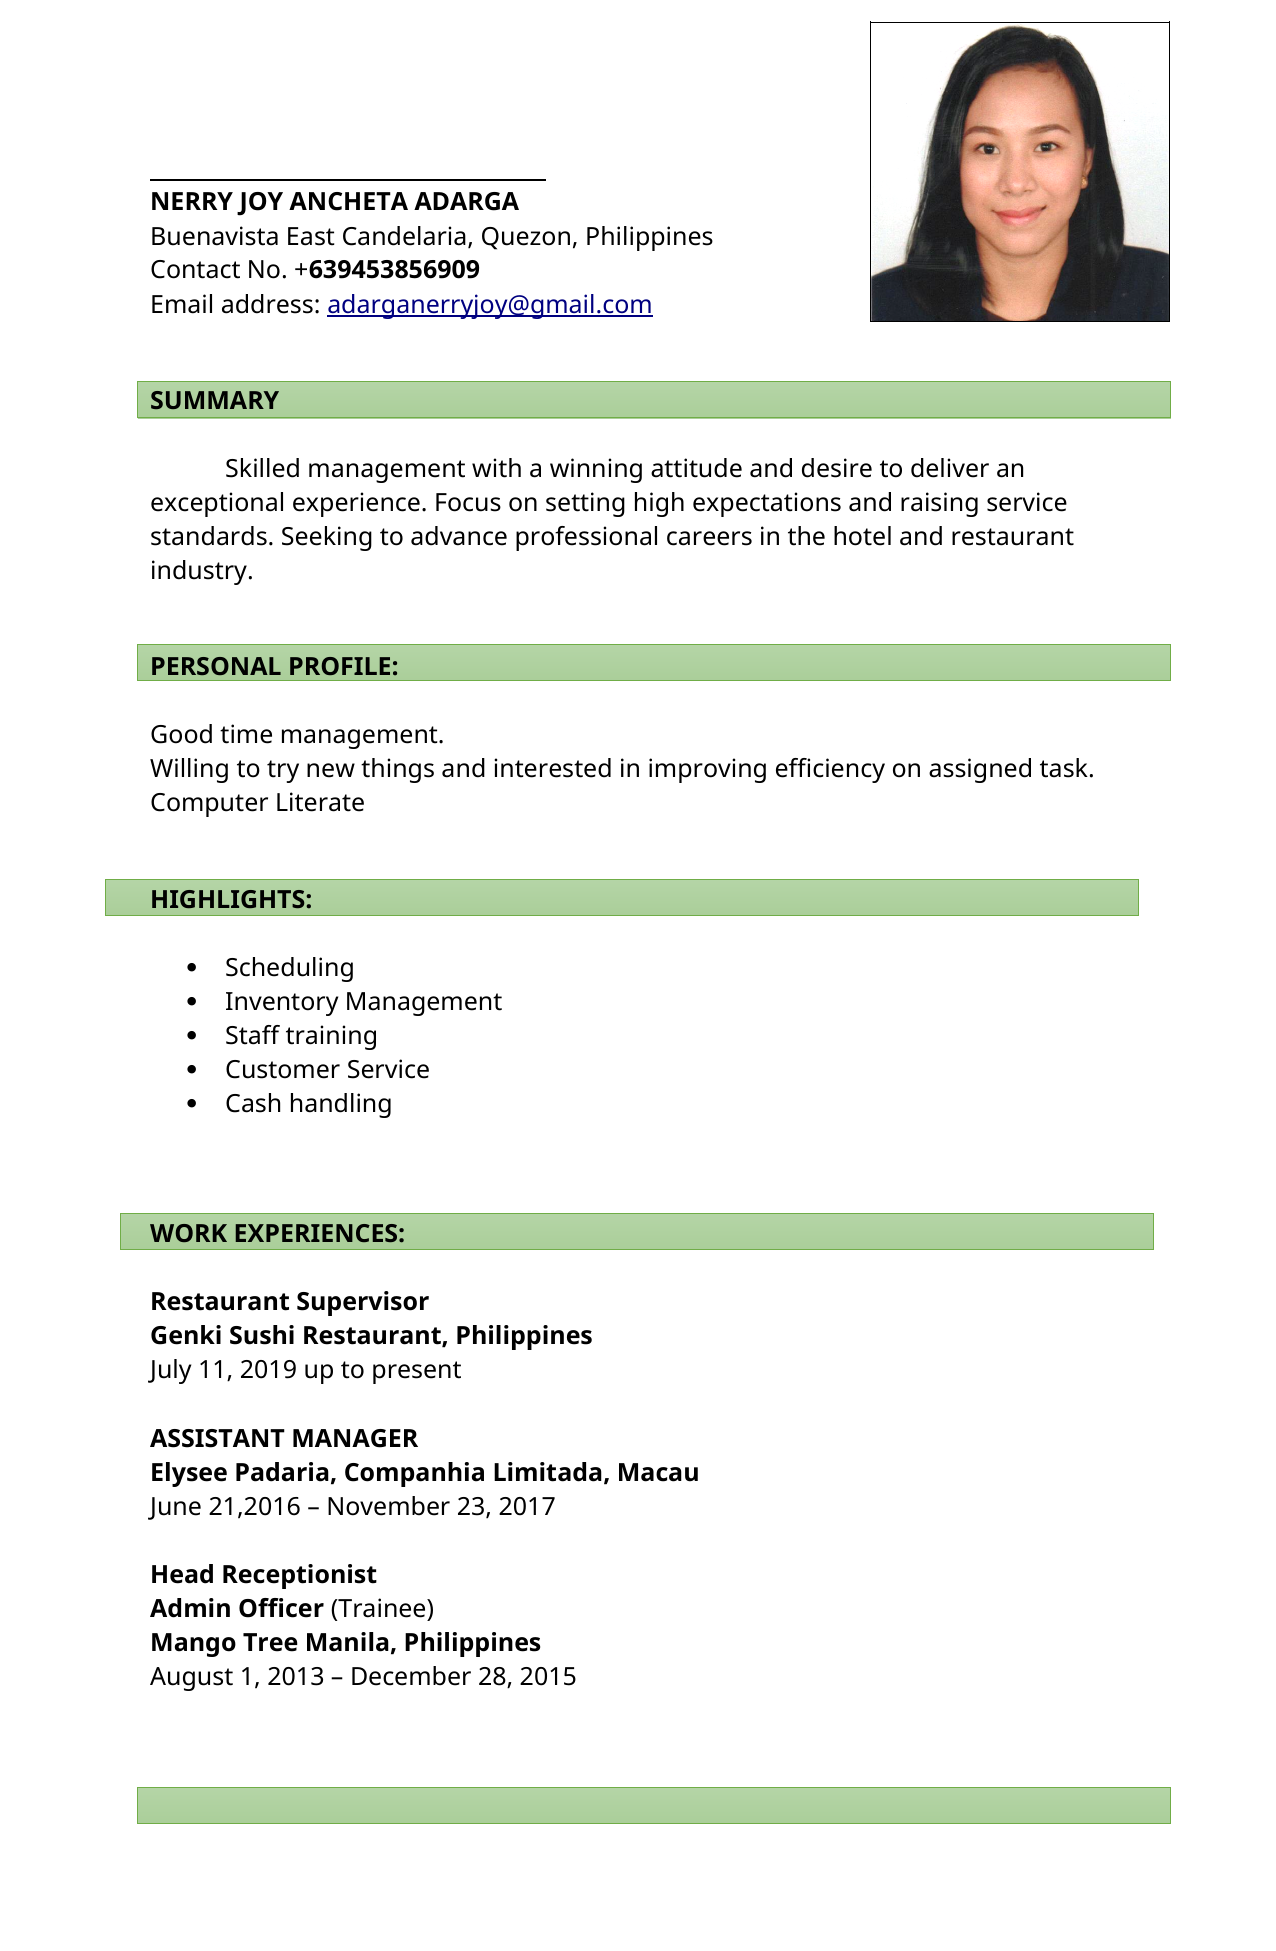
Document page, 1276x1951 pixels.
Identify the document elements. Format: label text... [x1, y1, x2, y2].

text Restaurant Supervisor [150, 1284, 1125, 1318]
text Admin Officer (Trainee) [150, 1591, 1125, 1624]
list Scheduling [187, 949, 1125, 983]
text June 21,2016 – November 23, 2017 [150, 1488, 1125, 1522]
text ASSISTANT MANAGER [150, 1420, 1125, 1454]
text Elysee Padaria, Companhia Limitada, Macau [150, 1454, 1125, 1488]
text Mango Tree Manila, Philippines [150, 1624, 1125, 1659]
list Inventory Management [187, 983, 1125, 1017]
text Computer Literate [150, 785, 1125, 819]
text Email address: adarganerryjoy@gmail.com [150, 286, 870, 320]
text Genki Sushi Restaurant, Philippines [150, 1318, 1125, 1352]
text July 11, 2019 up to present [150, 1352, 1125, 1386]
text NERRY JOY ANCHETA ADARGA [150, 184, 870, 218]
text Buenavista East Candelaria, Quezon, Philippines [150, 218, 870, 252]
text August 1, 2013 – December 28, 2015 [150, 1659, 1125, 1693]
text Head Receptionist [150, 1556, 1125, 1591]
text Good time management. [150, 717, 1125, 751]
list Staff training [187, 1017, 1125, 1052]
list Cash handling [187, 1086, 1125, 1120]
text Willing to try new things and interested in improving efficiency on assigned task. [150, 751, 1125, 785]
list Customer Service [187, 1052, 1125, 1086]
text Skilled management with a winning attitude and desire to deliver an exceptional experience. Focus on setting high expectations and raising service standards. Seeking to advance professional careers in the hotel and restaurant industry. [150, 451, 1125, 587]
text Contact No. +639453856909 [150, 252, 870, 286]
